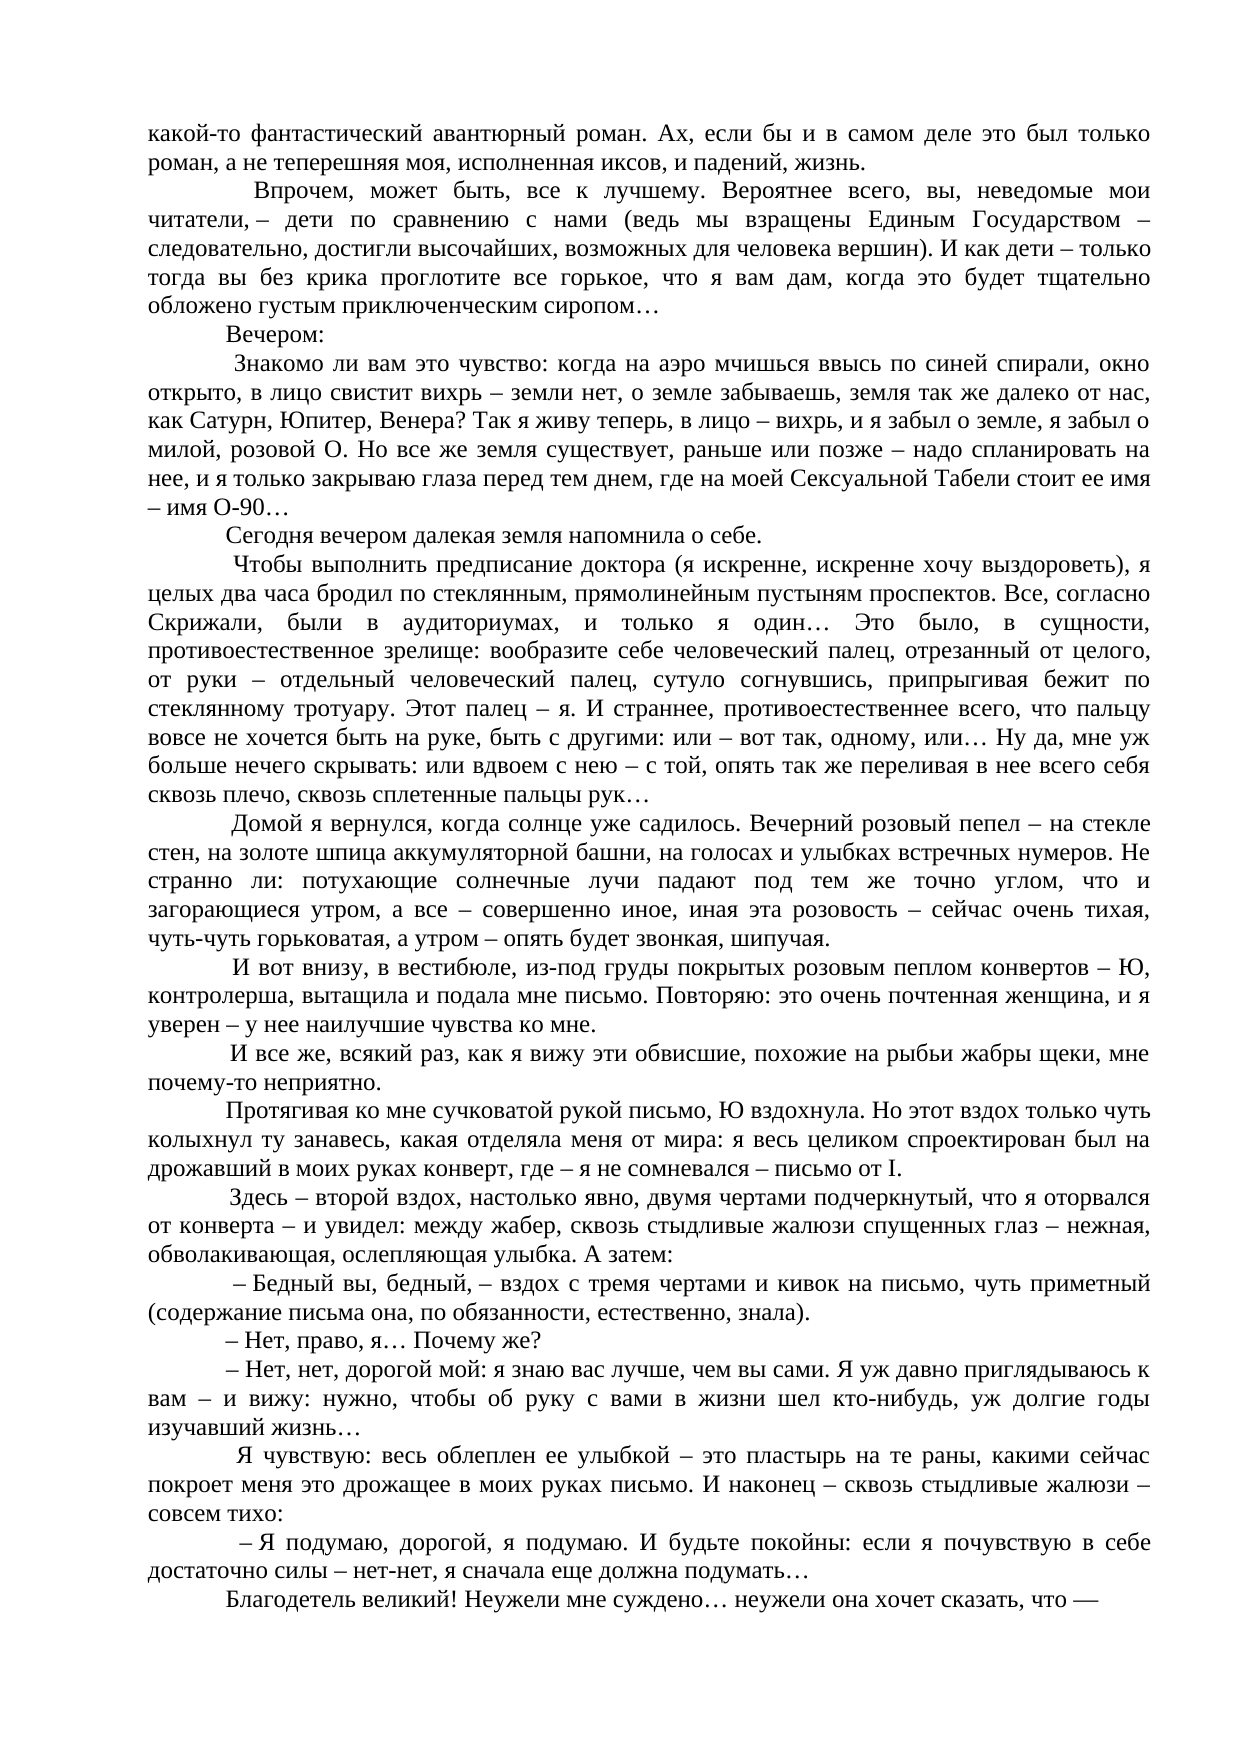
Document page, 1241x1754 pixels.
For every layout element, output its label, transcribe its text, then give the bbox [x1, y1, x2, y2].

text Впрочем, может быть, все к лучшему. Вероятнее всего, вы, неведомые мои читатели, – дети по сравнению с нами (ведь мы взращены Единым Государством – следовательно, достигли высочайших, возможных для человека вершин). И как дети – только тогда вы без крика проглотите все горькое, что я вам дам, когда это будет тщательно обложено густым приключенческим сиропом… [148, 176, 1152, 319]
text И все же, всякий раз, как я вижу эти обвисшие, похожие на рыбьи жабры щеки, мне почему-то неприятно. [148, 1038, 1152, 1096]
text Чтобы выполнить предписание доктора (я искренне, искренне хочу выздороветь), я целых два часа бродил по стеклянным, прямолинейным пустыням проспектов. Все, согласно Скрижали, были в аудиториумах, и только я один… Это было, в сущности, противоестественное зрелище: вообразите себе человеческий палец, отрезанный от целого, от руки – отдельный человеческий палец, сутуло согнувшись, припрыгивая бежит по стеклянному тротуару. Этот палец – я. И страннее, противоестественнее всего, что пальцу вовсе не хочется быть на руке, быть с другими: или – вот так, одному, или… Ну да, мне уж больше нечего скрывать: или вдвоем с нею – с той, опять так же переливая в нее всего себя сквозь плечо, сквозь сплетенные пальцы рук… [148, 549, 1152, 808]
text Я чувствую: весь облеплен ее улыбкой – это пластырь на те раны, какими сейчас покроет меня это дрожащее в моих руках письмо. И наконец – сквозь стыдливые жалюзи – совсем тихо: [148, 1441, 1152, 1527]
text – Бедный вы, бедный, – вздох с тремя чертами и кивок на письмо, чуть приметный (содержание письма она, по обязанности, естественно, знала). [148, 1268, 1152, 1326]
text – Я подумаю, дорогой, я подумаю. И будьте покойны: если я почувствую в себе достаточно силы – нет-нет, я сначала еще должна подумать… [148, 1527, 1152, 1584]
text Благодетель великий! Неужели мне суждено… неужели она хочет сказать, что — [148, 1584, 1152, 1613]
text Знакомо ли вам это чувство: когда на аэро мчишься ввысь по синей спирали, окно открыто, в лицо свистит вихрь – земли нет, о земле забываешь, земля так же далеко от нас, как Сатурн, Юпитер, Венера? Так я живу теперь, в лицо – вихрь, и я забыл о земле, я забыл о милой, розовой О. Но все же земля существует, раньше или позже – надо спланировать на нее, и я только закрываю глаза перед тем днем, где на моей Сексуальной Табели стоит ее имя – имя О-90… [148, 348, 1152, 521]
text Домой я вернулся, когда солнце уже садилось. Вечерний розовый пепел – на стекле стен, на золоте шпица аккумуляторной башни, на голосах и улыбках встречных нумеров. Не странно ли: потухающие солнечные лучи падают под тем же точно углом, что и загорающиеся утром, а все – совершенно иное, иная эта розовость – сейчас очень тихая, чуть-чуть горьковатая, а утром – опять будет звонкая, шипучая. [148, 808, 1152, 952]
text – Нет, право, я… Почему же? [148, 1326, 1152, 1354]
text Здесь – второй вздох, настолько явно, двумя чертами подчеркнутый, что я оторвался от конверта – и увидел: между жабер, сквозь стыдливые жалюзи спущенных глаз – нежная, обволакивающая, ослепляющая улыбка. А затем: [148, 1182, 1152, 1268]
text Протягивая ко мне сучковатой рукой письмо, Ю вздохнула. Но этот вздох только чуть колыхнул ту занавесь, какая отделяла меня от мира: я весь целиком спроектирован был на дрожавший в моих руках конверт, где – я не сомневался – письмо от I. [148, 1096, 1152, 1182]
text Сегодня вечером далекая земля напомнила о себе. [148, 521, 1152, 549]
text – Нет, нет, дорогой мой: я знаю вас лучше, чем вы сами. Я уж давно приглядываюсь к вам – и вижу: нужно, чтобы об руку с вами в жизни шел кто-нибудь, уж долгие годы изучавший жизнь… [148, 1354, 1152, 1441]
text Вечером: [148, 319, 1152, 348]
text И вот внизу, в вестибюле, из-под груды покрытых розовым пеплом конвертов – Ю, контролерша, вытащила и подала мне письмо. Повторяю: это очень почтенная женщина, и я уверен – у нее наилучшие чувства ко мне. [148, 952, 1152, 1038]
text какой-то фантастический авантюрный роман. Ах, если бы и в самом деле это был только роман, а не теперешняя моя, исполненная иксов, и падений, жизнь. [148, 118, 1152, 176]
